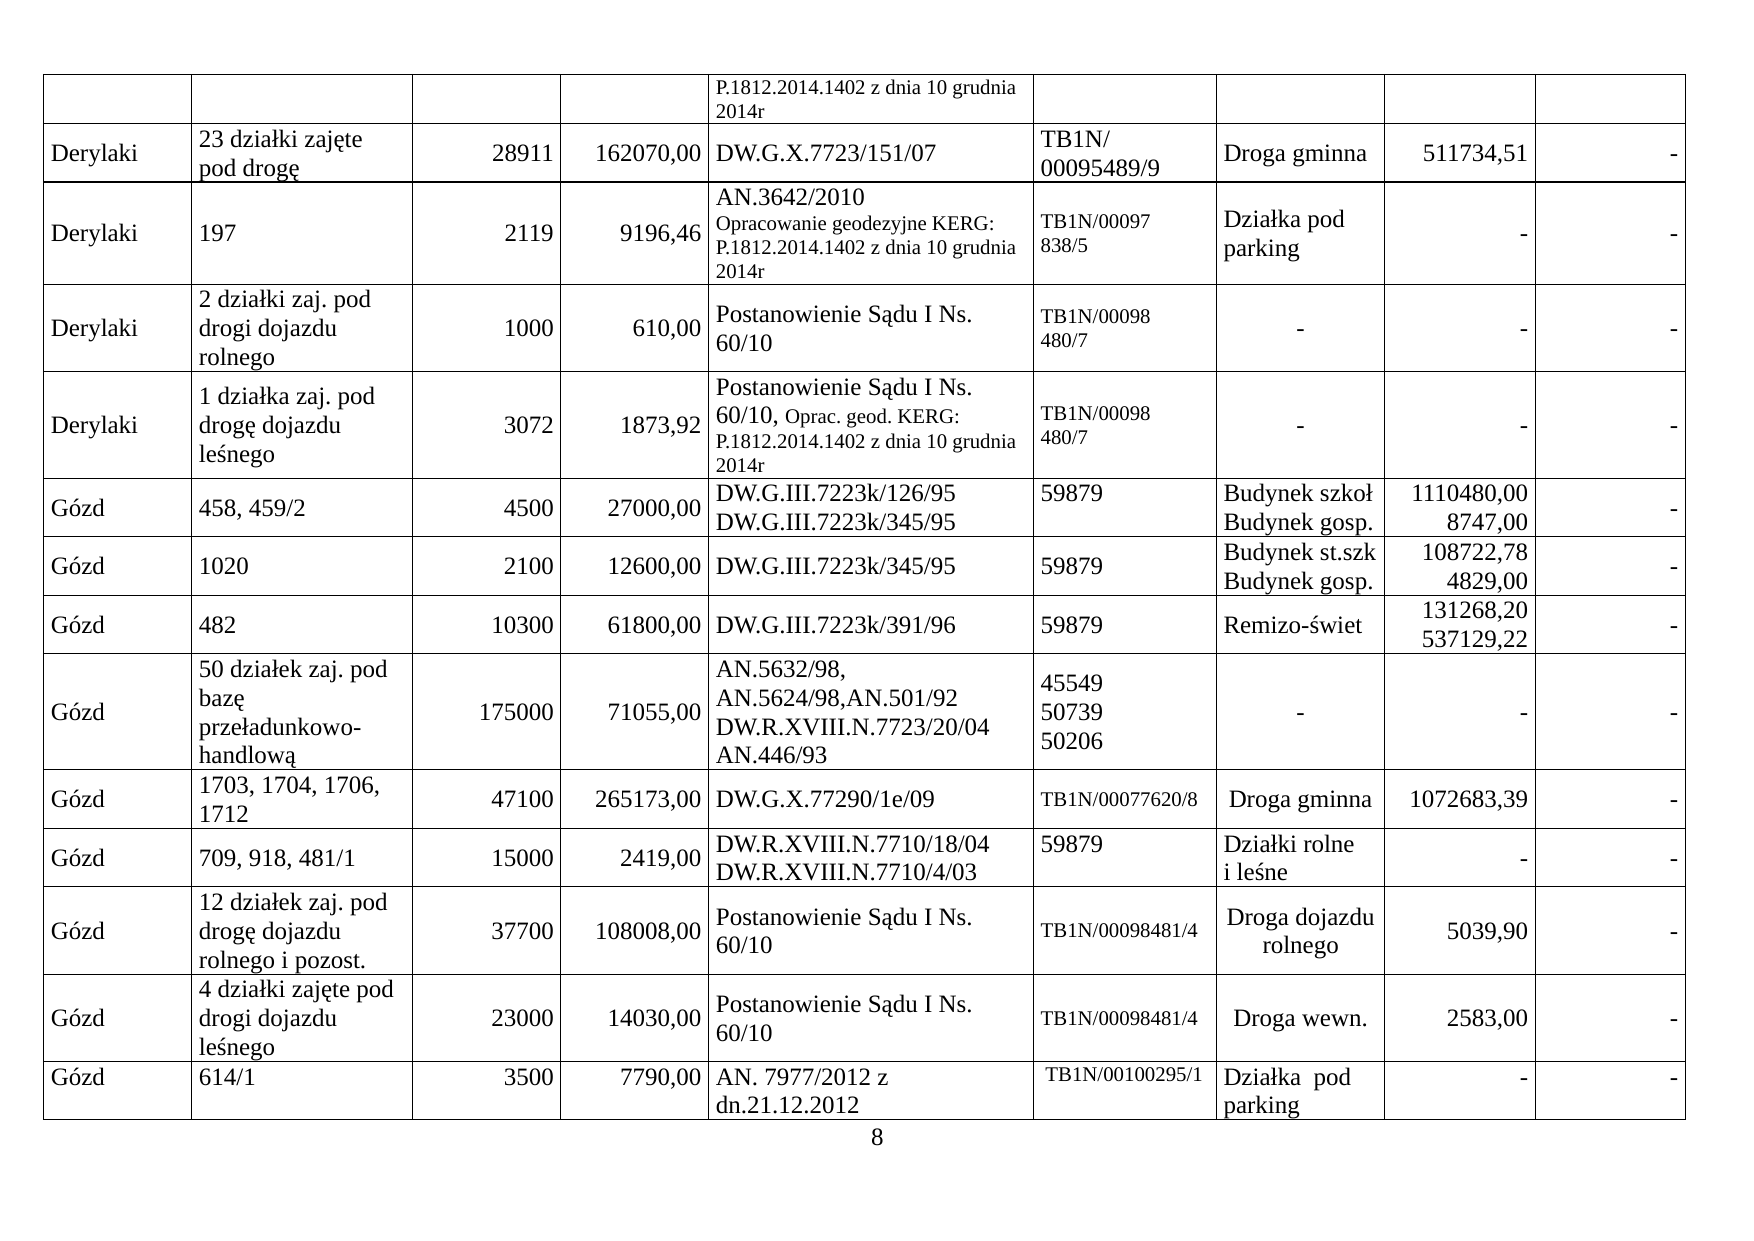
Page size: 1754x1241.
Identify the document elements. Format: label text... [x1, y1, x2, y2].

table_cell 59879 [1034, 829, 1216, 886]
table_cell AN. 7977/2012 z dn.21.12.2012 [709, 1062, 1033, 1119]
table_cell [413, 75, 560, 123]
table_cell 511734,51 [1385, 124, 1535, 181]
table_cell 1 działka zaj. pod drogę dojazdu leśnego [192, 372, 412, 477]
table_cell TB1N/00098481/4 [1034, 975, 1216, 1061]
table_cell - [1536, 887, 1685, 973]
table_cell - [1536, 829, 1685, 886]
table_cell Budynek szkoł Budynek gosp. [1217, 479, 1384, 536]
table_cell - [1536, 596, 1685, 653]
table_cell 2583,00 [1385, 975, 1535, 1061]
table_cell 27000,00 [561, 479, 708, 536]
table_cell - [1536, 372, 1685, 477]
table_cell DW.G.X.77290/1e/09 [709, 770, 1033, 828]
table_cell Derylaki [44, 183, 191, 283]
table_cell 4 działki zajęte pod drogi dojazdu leśnego [192, 975, 412, 1061]
table_cell 71055,00 [561, 654, 708, 769]
table_cell [1385, 1062, 1535, 1119]
table_cell 9196,46 [561, 183, 708, 283]
table_cell - [1385, 285, 1535, 371]
table_cell 108722,78 4829,00 [1385, 537, 1535, 594]
table_cell 3500 [413, 1062, 560, 1119]
table_cell - [1536, 183, 1685, 283]
table_cell 458, 459/2 [192, 479, 412, 536]
table_cell 50 działek zaj. pod bazę przeładunkowo-handlową [192, 654, 412, 769]
table_cell [192, 75, 412, 123]
table_cell 28911 [413, 124, 560, 181]
table_cell [561, 75, 708, 123]
table_cell - [1536, 654, 1685, 769]
table_cell 2 działki zaj. pod drogi dojazdu rolnego [192, 285, 412, 371]
table_cell 7790,00 [561, 1062, 708, 1119]
table_cell 37700 [413, 887, 560, 973]
table_cell Budynek st.szk Budynek gosp. [1217, 537, 1384, 594]
table_cell 23 działki zajęte pod drogę [192, 124, 412, 181]
table_cell - [1217, 285, 1384, 371]
table_cell - [1385, 829, 1535, 886]
table_cell Droga dojazdu rolnego [1217, 887, 1384, 973]
table_cell 709, 918, 481/1 [192, 829, 412, 886]
table_cell 2419,00 [561, 829, 708, 886]
table_cell Gózd [44, 537, 191, 594]
table_cell Działka pod parking [1217, 1062, 1384, 1119]
table_cell Postanowienie Sądu I Ns. 60/10 [709, 975, 1033, 1061]
table_cell Remizo-świet [1217, 596, 1384, 653]
table_cell Postanowienie Sądu I Ns. 60/10 [709, 285, 1033, 371]
table_cell [1217, 75, 1384, 123]
table_cell - [1536, 75, 1685, 123]
table_cell DW.G.III.7223k/345/95 [709, 537, 1033, 594]
table_cell DW.G.III.7223k/391/96 [709, 596, 1033, 653]
table_cell TB1N/00100295/1 [1034, 1062, 1216, 1119]
table_cell - [1385, 75, 1535, 123]
table_cell Gózd [44, 654, 191, 769]
table_cell 45549 50739 50206 [1034, 654, 1216, 769]
table_cell TB1N/00098 480/7 [1034, 285, 1216, 371]
table_cell 482 [192, 596, 412, 653]
table_cell 10300 [413, 596, 560, 653]
table_cell P.1812.2014.1402 z dnia 10 grudnia 2014r [709, 75, 1033, 123]
table_cell - [1385, 183, 1535, 283]
table_cell Gózd [44, 596, 191, 653]
table_cell 265173,00 [561, 770, 708, 828]
table_cell - [1536, 1062, 1685, 1119]
table_cell - [1385, 372, 1535, 477]
table_cell 1020 [192, 537, 412, 594]
table_cell 1000 [413, 285, 560, 371]
table_cell 108008,00 [561, 887, 708, 973]
table_cell Droga gminna [1217, 124, 1384, 181]
table_cell - [1536, 479, 1685, 536]
table_cell - [1536, 285, 1685, 371]
table_cell 614/1 [192, 1062, 412, 1119]
table_cell TB1N/00098481/4 [1034, 887, 1216, 973]
table_cell 23000 [413, 975, 560, 1061]
table_cell AN.5632/98, AN.5624/98,AN.501/92 DW.R.XVIII.N.7723/20/04 AN.446/93 [709, 654, 1033, 769]
table_cell 610,00 [561, 285, 708, 371]
table_cell - [1536, 770, 1685, 828]
table_cell TB1N/00095489/9 [1034, 124, 1216, 181]
table_cell DW.R.XVIII.N.7710/18/04 DW.R.XVIII.N.7710/4/03 [709, 829, 1033, 886]
table_cell 1110480,00 8747,00 [1385, 479, 1535, 536]
table_cell 1072683,39 [1385, 770, 1535, 828]
table_cell - [1536, 537, 1685, 594]
table_cell - [1536, 975, 1685, 1061]
table_cell 131268,20 537129,22 [1385, 596, 1535, 653]
table_cell 2100 [413, 537, 560, 594]
table_cell TB1N/00098 480/7 [1034, 372, 1216, 477]
table_cell Postanowienie Sądu I Ns. 60/10, Oprac. geod. KERG: P.1812.2014.1402 z dnia 10 grudnia 2014r [709, 372, 1033, 477]
table_cell 12 działek zaj. pod drogę dojazdu rolnego i pozost. [192, 887, 412, 973]
table_cell 59879 [1034, 596, 1216, 653]
table_cell TB1N/00077620/8 [1034, 770, 1216, 828]
table_cell AN.3642/2010 Opracowanie geodezyjne KERG: P.1812.2014.1402 z dnia 10 grudnia 2014r [709, 183, 1033, 283]
table_cell Działka pod parking [1217, 183, 1384, 283]
table_cell [1034, 75, 1216, 123]
table_cell 47100 [413, 770, 560, 828]
table_cell 59879 [1034, 479, 1216, 536]
table_cell 3072 [413, 372, 560, 477]
table_cell - [1217, 372, 1384, 477]
table_cell 59879 [1034, 537, 1216, 594]
table_cell - [1217, 654, 1384, 769]
table_cell Derylaki [44, 372, 191, 477]
table_cell 162070,00 [561, 124, 708, 181]
table_cell TB1N/00097 838/5 [1034, 183, 1216, 283]
table_cell [44, 75, 191, 123]
table_cell Gózd [44, 829, 191, 886]
table_cell Gózd [44, 887, 191, 973]
table_cell Postanowienie Sądu I Ns. 60/10 [709, 887, 1033, 973]
table_cell Gózd [44, 479, 191, 536]
table_cell 2119 [413, 183, 560, 283]
table_cell Droga wewn. [1217, 975, 1384, 1061]
table_cell 15000 [413, 829, 560, 886]
table_cell Derylaki [44, 124, 191, 181]
table_cell Gózd [44, 975, 191, 1061]
table_cell Gózd [44, 1062, 191, 1119]
table_cell 4500 [413, 479, 560, 536]
table_cell - [1385, 654, 1535, 769]
table_cell 175000 [413, 654, 560, 769]
table_cell - [1536, 124, 1685, 181]
table_cell Działki rolne i leśne [1217, 829, 1384, 886]
table_cell 1873,92 [561, 372, 708, 477]
table_cell 14030,00 [561, 975, 708, 1061]
table_cell Droga gminna [1217, 770, 1384, 828]
table_cell 1703, 1704, 1706, 1712 [192, 770, 412, 828]
table_cell DW.G.III.7223k/126/95 DW.G.III.7223k/345/95 [709, 479, 1033, 536]
table_cell DW.G.X.7723/151/07 [709, 124, 1033, 181]
table_cell 12600,00 [561, 537, 708, 594]
table_cell 5039,90 [1385, 887, 1535, 973]
table_cell 197 [192, 183, 412, 283]
table_cell Gózd [44, 770, 191, 828]
table_cell Derylaki [44, 285, 191, 371]
table_cell 61800,00 [561, 596, 708, 653]
